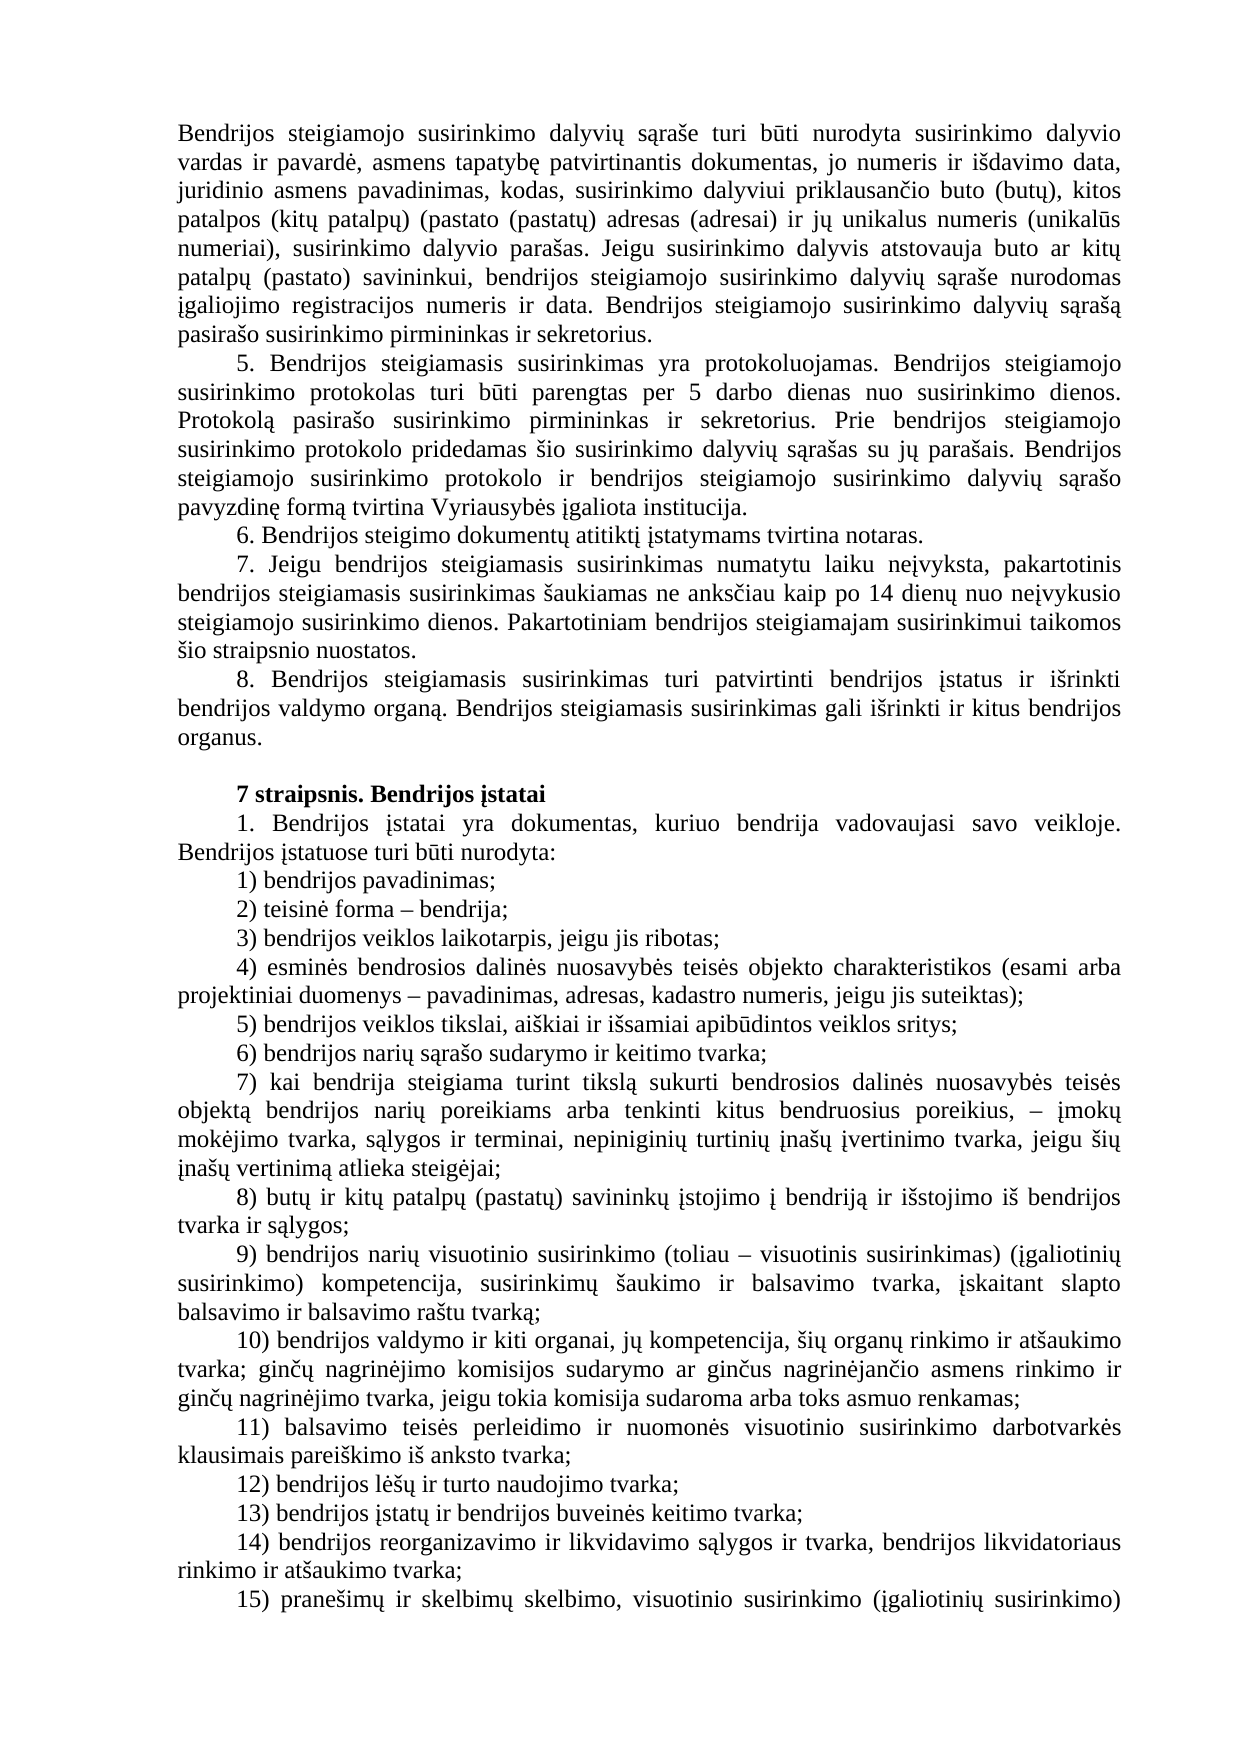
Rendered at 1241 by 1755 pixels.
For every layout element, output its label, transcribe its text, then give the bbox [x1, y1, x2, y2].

text 3) bendrijos veiklos laikotarpis, jeigu jis ribotas; [177, 923, 1122, 952]
text 14) bendrijos reorganizavimo ir likvidavimo sąlygos ir tvarka, bendrijos likvidatoriaus rinkimo ir atšaukimo tvarka; [177, 1527, 1122, 1584]
text 8. Bendrijos steigiamasis susirinkimas turi patvirtinti bendrijos įstatus ir išrinkti bendrijos valdymo organą. Bendrijos steigiamasis susirinkimas gali išrinkti ir kitus bendrijos organus. [177, 664, 1122, 751]
text 6. Bendrijos steigimo dokumentų atitiktį įstatymams tvirtina notaras. [177, 521, 1122, 549]
text 5. Bendrijos steigiamasis susirinkimas yra protokoluojamas. Bendrijos steigiamojo susirinkimo protokolas turi būti parengtas per 5 darbo dienas nuo susirinkimo dienos. Protokolą pasirašo susirinkimo pirmininkas ir sekretorius. Prie bendrijos steigiamojo susirinkimo protokolo pridedamas šio susirinkimo dalyvių sąrašas su jų parašais. Bendrijos steigiamojo susirinkimo protokolo ir bendrijos steigiamojo susirinkimo dalyvių sąrašo pavyzdinę formą tvirtina Vyriausybės įgaliota institucija. [177, 348, 1122, 521]
text 5) bendrijos veiklos tikslai, aiškiai ir išsamiai apibūdintos veiklos sritys; [177, 1009, 1122, 1038]
text 2) teisinė forma – bendrija; [177, 894, 1122, 923]
text 7. Jeigu bendrijos steigiamasis susirinkimas numatytu laiku neįvyksta, pakartotinis bendrijos steigiamasis susirinkimas šaukiamas ne anksčiau kaip po 14 dienų nuo neįvykusio steigiamojo susirinkimo dienos. Pakartotiniam bendrijos steigiamajam susirinkimui taikomos šio straipsnio nuostatos. [177, 549, 1122, 664]
text 8) butų ir kitų patalpų (pastatų) savininkų įstojimo į bendriją ir išstojimo iš bendrijos tvarka ir sąlygos; [177, 1182, 1122, 1239]
text 6) bendrijos narių sąrašo sudarymo ir keitimo tvarka; [177, 1038, 1122, 1067]
text 7) kai bendrija steigiama turint tikslą sukurti bendrosios dalinės nuosavybės teisės objektą bendrijos narių poreikiams arba tenkinti kitus bendruosius poreikius, – įmokų mokėjimo tvarka, sąlygos ir terminai, nepiniginių turtinių įnašų įvertinimo tvarka, jeigu šių įnašų vertinimą atlieka steigėjai; [177, 1067, 1122, 1182]
text 9) bendrijos narių visuotinio susirinkimo (toliau – visuotinis susirinkimas) (įgaliotinių susirinkimo) kompetencija, susirinkimų šaukimo ir balsavimo tvarka, įskaitant slapto balsavimo ir balsavimo raštu tvarką; [177, 1239, 1122, 1326]
text 7 straipsnis. Bendrijos įstatai [177, 779, 1122, 808]
text 10) bendrijos valdymo ir kiti organai, jų kompetencija, šių organų rinkimo ir atšaukimo tvarka; ginčų nagrinėjimo komisijos sudarymo ar ginčus nagrinėjančio asmens rinkimo ir ginčų nagrinėjimo tvarka, jeigu tokia komisija sudaroma arba toks asmuo renkamas; [177, 1326, 1122, 1412]
text 1. Bendrijos įstatai yra dokumentas, kuriuo bendrija vadovaujasi savo veikloje. Bendrijos įstatuose turi būti nurodyta: [177, 808, 1122, 866]
text 11) balsavimo teisės perleidimo ir nuomonės visuotinio susirinkimo darbotvarkės klausimais pareiškimo iš anksto tvarka; [177, 1412, 1122, 1469]
text Bendrijos steigiamojo susirinkimo dalyvių sąraše turi būti nurodyta susirinkimo dalyvio vardas ir pavardė, asmens tapatybę patvirtinantis dokumentas, jo numeris ir išdavimo data, juridinio asmens pavadinimas, kodas, susirinkimo dalyviui priklausančio buto (butų), kitos patalpos (kitų patalpų) (pastato (pastatų) adresas (adresai) ir jų unikalus numeris (unikalūs numeriai), susirinkimo dalyvio parašas. Jeigu susirinkimo dalyvis atstovauja buto ar kitų patalpų (pastato) savininkui, bendrijos steigiamojo susirinkimo dalyvių sąraše nurodomas įgaliojimo registracijos numeris ir data. Bendrijos steigiamojo susirinkimo dalyvių sąrašą pasirašo susirinkimo pirmininkas ir sekretorius. [177, 118, 1122, 348]
text 15) pranešimų ir skelbimų skelbimo, visuotinio susirinkimo (įgaliotinių susirinkimo) [177, 1584, 1122, 1613]
text 13) bendrijos įstatų ir bendrijos buveinės keitimo tvarka; [177, 1498, 1122, 1527]
text 1) bendrijos pavadinimas; [177, 866, 1122, 894]
text 4) esminės bendrosios dalinės nuosavybės teisės objekto charakteristikos (esami arba projektiniai duomenys – pavadinimas, adresas, kadastro numeris, jeigu jis suteiktas); [177, 952, 1122, 1009]
text 12) bendrijos lėšų ir turto naudojimo tvarka; [177, 1469, 1122, 1498]
